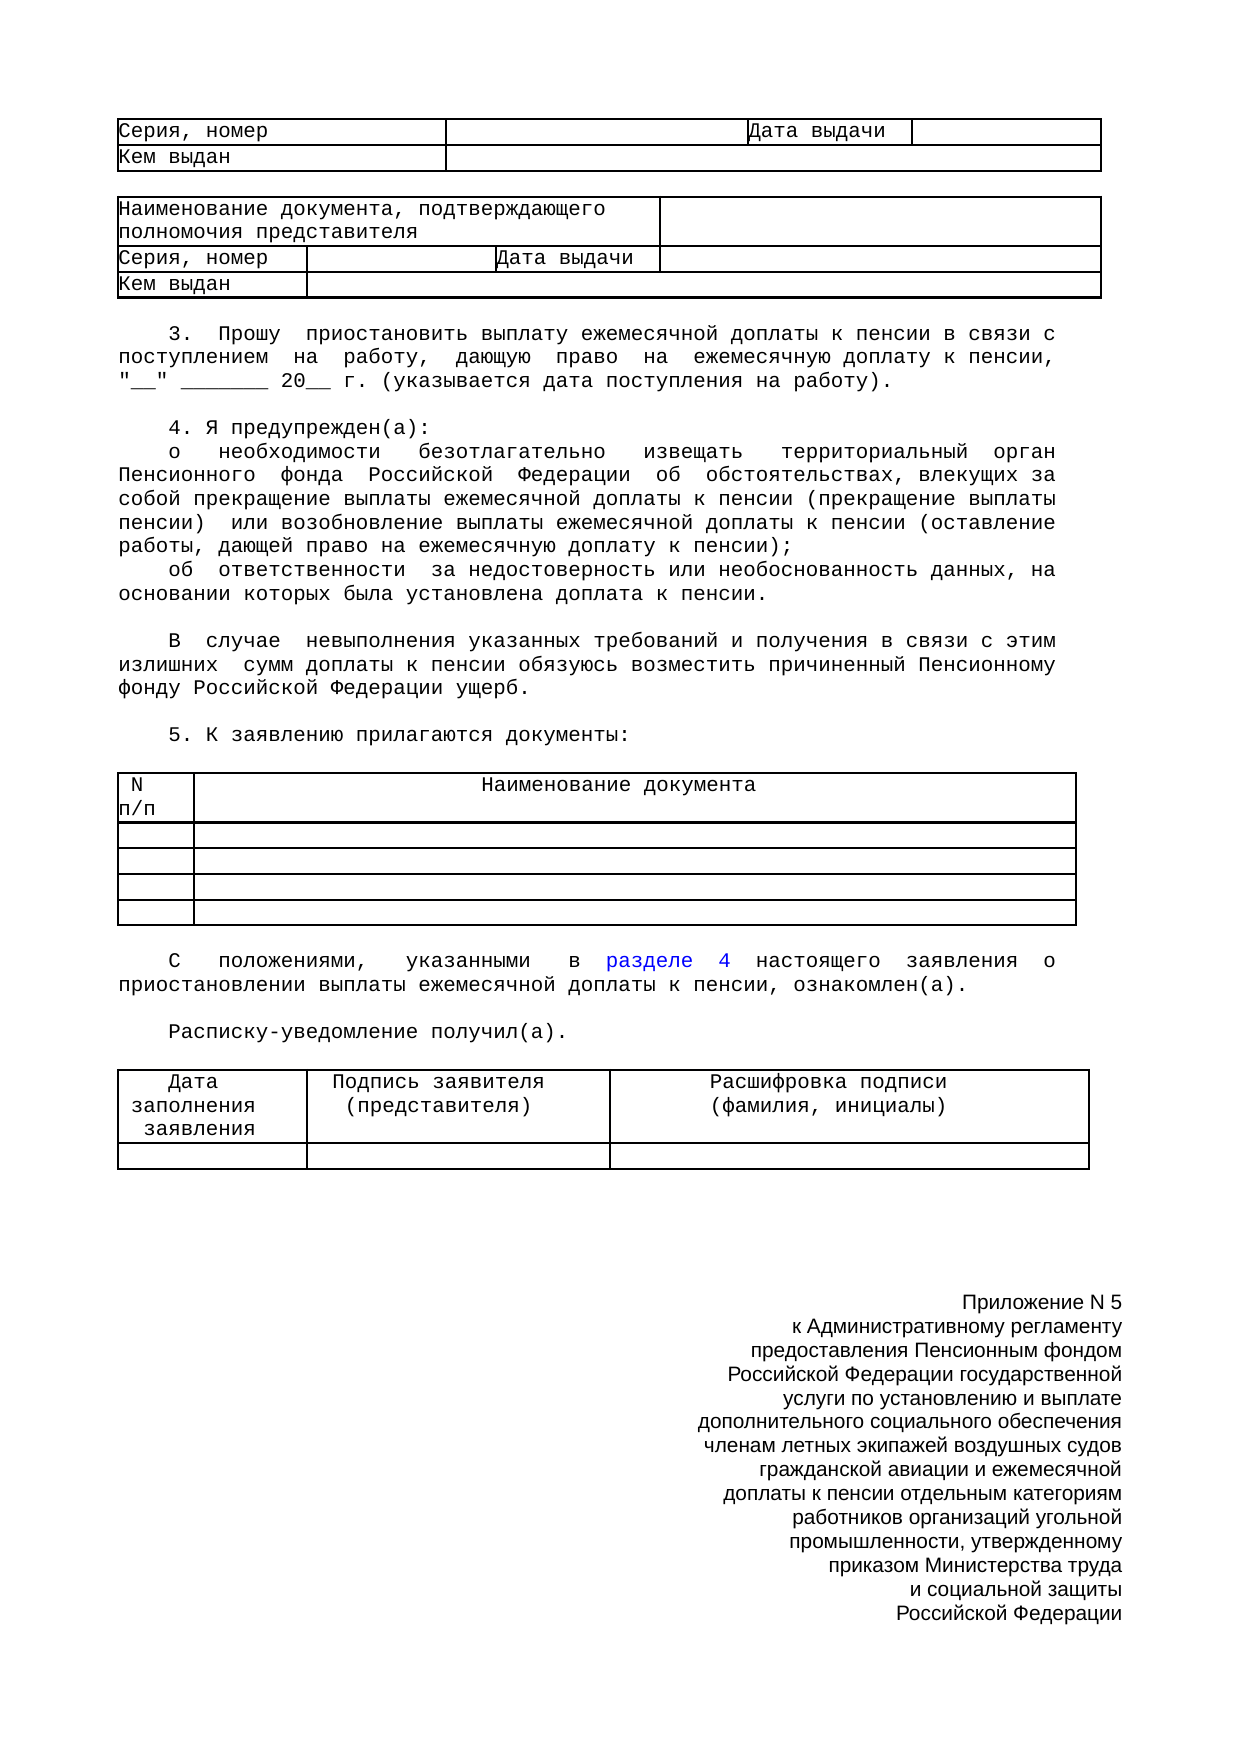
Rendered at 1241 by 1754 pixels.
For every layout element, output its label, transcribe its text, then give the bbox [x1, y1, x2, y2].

text 4. Я предупрежден(а): [118, 417, 1122, 441]
text о необходимости безотлагательно извещать территориальный орган [118, 441, 1122, 464]
table_cell [119, 901, 193, 924]
text об ответственности за недостоверность или необоснованность данных, на [118, 559, 1122, 583]
text 3. Прошу приостановить выплату ежемесячной доплаты к пенсии в связи с [118, 322, 1122, 346]
text поступлением на работу, дающую право на ежемесячную доплату к пенсии, [118, 346, 1122, 370]
text Приложение N 5 [118, 1289, 1122, 1313]
table_cell [195, 875, 1075, 899]
table_cell [447, 146, 1100, 169]
table_cell [611, 1144, 1088, 1168]
table_cell [119, 1144, 306, 1168]
table_header Подпись заявителя (представителя) [308, 1071, 609, 1142]
table_cell Дата выдачи [497, 247, 659, 271]
text "__" _______ 20__ г. (указывается дата поступления на работу). [118, 370, 1122, 393]
text Российской Федерации [118, 1601, 1122, 1625]
table_header Дата заполнения заявления [119, 1071, 306, 1142]
table_cell [195, 849, 1075, 873]
table_header Расшифровка подписи (фамилия, инициалы) [611, 1071, 1088, 1142]
table_cell [661, 247, 1100, 271]
text промышленности, утвержденному [118, 1529, 1122, 1553]
table_cell [913, 120, 1100, 144]
table_cell Кем выдан [119, 146, 445, 169]
text работников организаций угольной [118, 1505, 1122, 1529]
table_header N п/п [119, 774, 193, 821]
text гражданской авиации и ежемесячной [118, 1457, 1122, 1481]
text членам летных экипажей воздушных судов [118, 1433, 1122, 1457]
table_cell [308, 247, 495, 271]
table_cell [447, 120, 747, 144]
text дополнительного социального обеспечения [118, 1409, 1122, 1433]
table_header Наименование документа, подтверждающего полномочия представителя [119, 198, 659, 245]
text Пенсионного фонда Российской Федерации об обстоятельствах, влекущих за [118, 464, 1122, 488]
table_cell Серия, номер [119, 247, 306, 271]
text С положениями, указанными в разделе 4 настоящего заявления о [118, 950, 1122, 974]
text пенсии) или возобновление выплаты ежемесячной доплаты к пенсии (оставление [118, 512, 1122, 535]
table_cell Серия, номер [119, 120, 445, 144]
text основании которых была установлена доплата к пенсии. [118, 583, 1122, 606]
text приказом Министерства труда [118, 1553, 1122, 1577]
text и социальной защиты [118, 1577, 1122, 1601]
text 5. К заявлению прилагаются документы: [118, 724, 1122, 748]
text приостановлении выплаты ежемесячной доплаты к пенсии, ознакомлен(а). [118, 974, 1122, 998]
text услуги по установлению и выплате [118, 1385, 1122, 1409]
text фонду Российской Федерации ущерб. [118, 677, 1122, 701]
text к Административному регламенту [118, 1313, 1122, 1337]
text доплаты к пенсии отдельным категориям [118, 1481, 1122, 1505]
table_cell [119, 875, 193, 899]
text работы, дающей право на ежемесячную доплату к пенсии); [118, 535, 1122, 559]
text собой прекращение выплаты ежемесячной доплаты к пенсии (прекращение выплаты [118, 488, 1122, 512]
text предоставления Пенсионным фондом [118, 1337, 1122, 1361]
table_cell Дата выдачи [749, 120, 911, 144]
text Российской Федерации государственной [118, 1361, 1122, 1385]
table_cell Кем выдан [119, 273, 306, 296]
table_cell [119, 849, 193, 873]
table_cell [308, 273, 1100, 296]
table_header [661, 198, 1100, 245]
table_cell [195, 901, 1075, 924]
text излишних сумм доплаты к пенсии обязуюсь возместить причиненный Пенсионному [118, 653, 1122, 677]
text Расписку-уведомление получил(а). [118, 1021, 1122, 1045]
text В случае невыполнения указанных требований и получения в связи с этим [118, 630, 1122, 653]
table_header Наименование документа [195, 774, 1075, 821]
table_cell [308, 1144, 609, 1168]
table_cell [119, 824, 193, 847]
table_cell [195, 824, 1075, 847]
